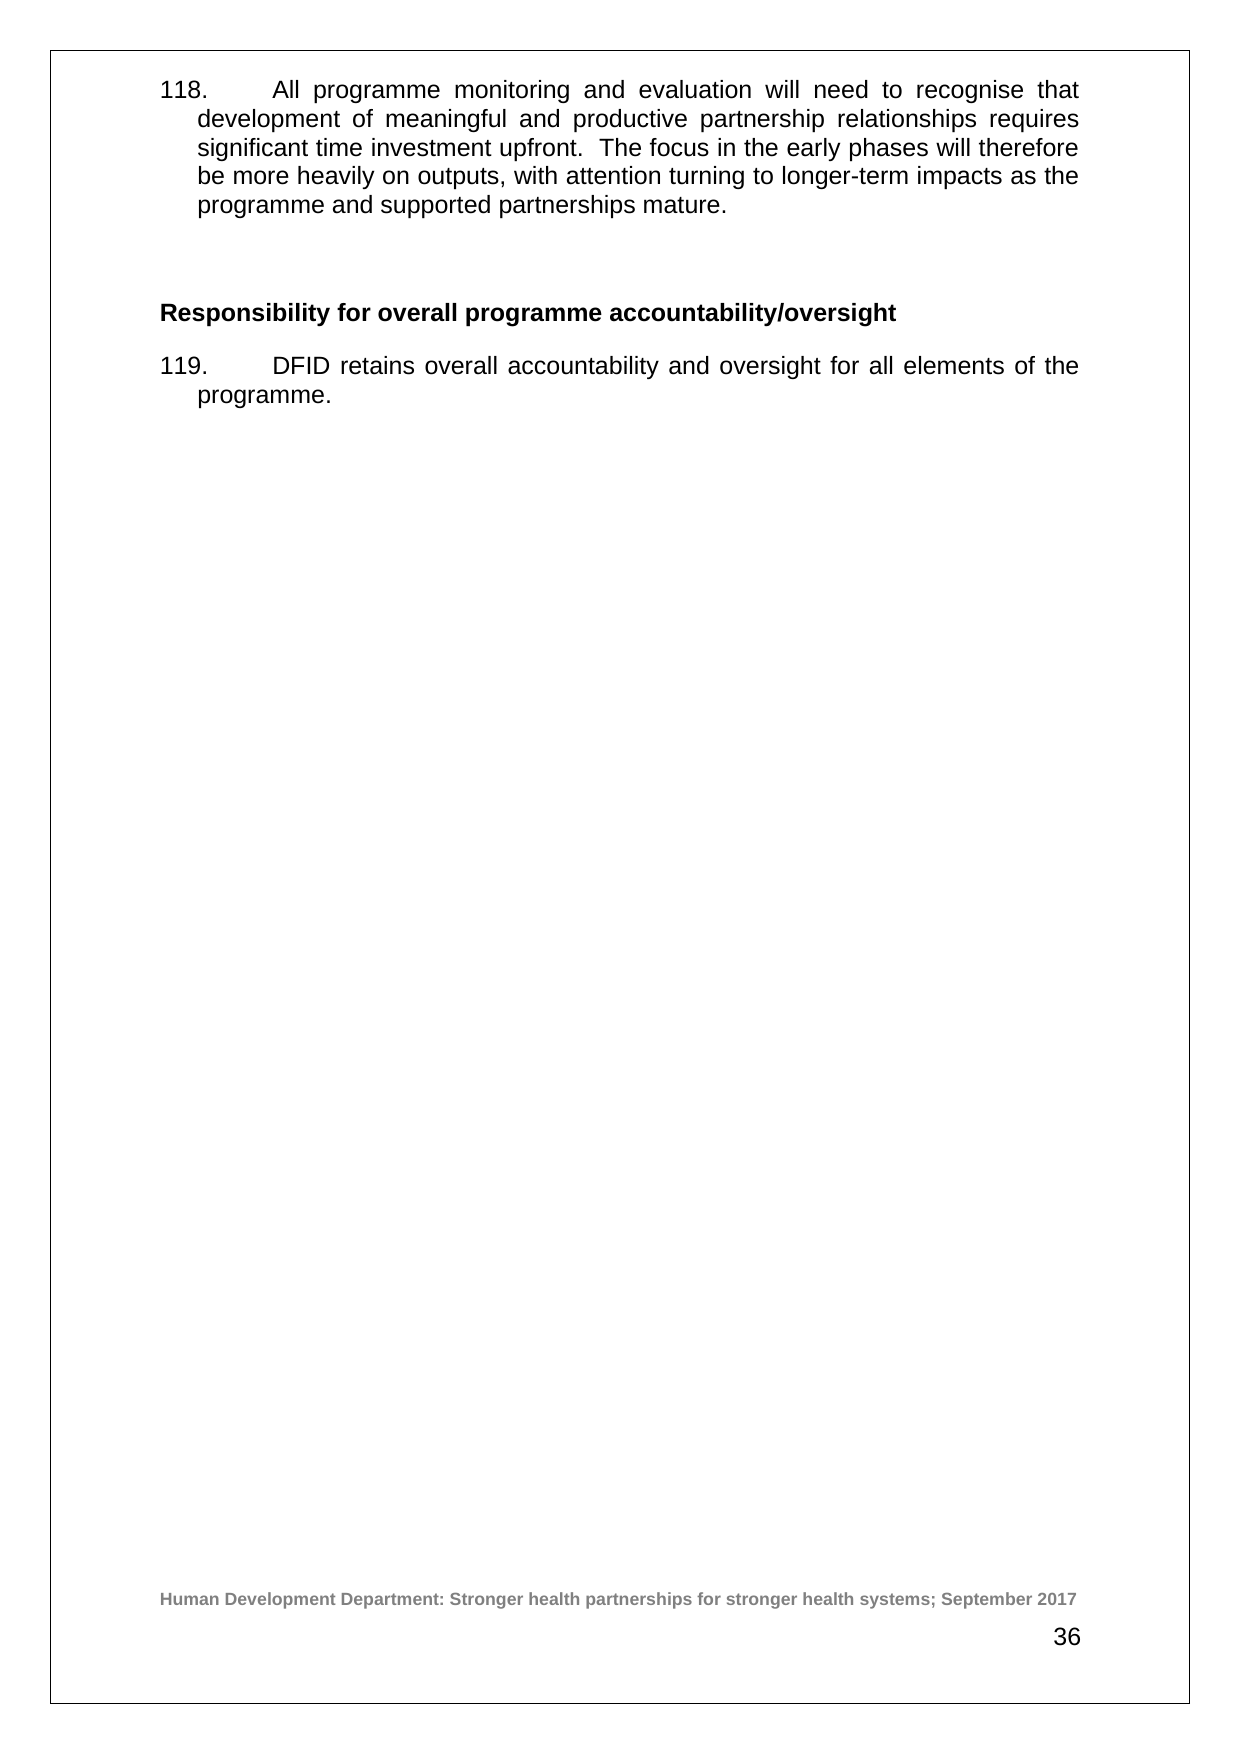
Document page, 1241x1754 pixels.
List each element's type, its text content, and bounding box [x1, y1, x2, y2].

list DFID retains overall accountability and oversight for all elements of the programme. [159, 351, 1081, 409]
list All programme monitoring and evaluation will need to recognise that development of meaningful and productive partnership relationships requires significant time investment upfront. The focus in the early phases will therefore be more heavily on outputs, with attention turning to longer-term impacts as the programme and supported partnerships mature. [159, 75, 1081, 219]
text Responsibility for overall programme accountability/oversight [159, 297, 1081, 326]
